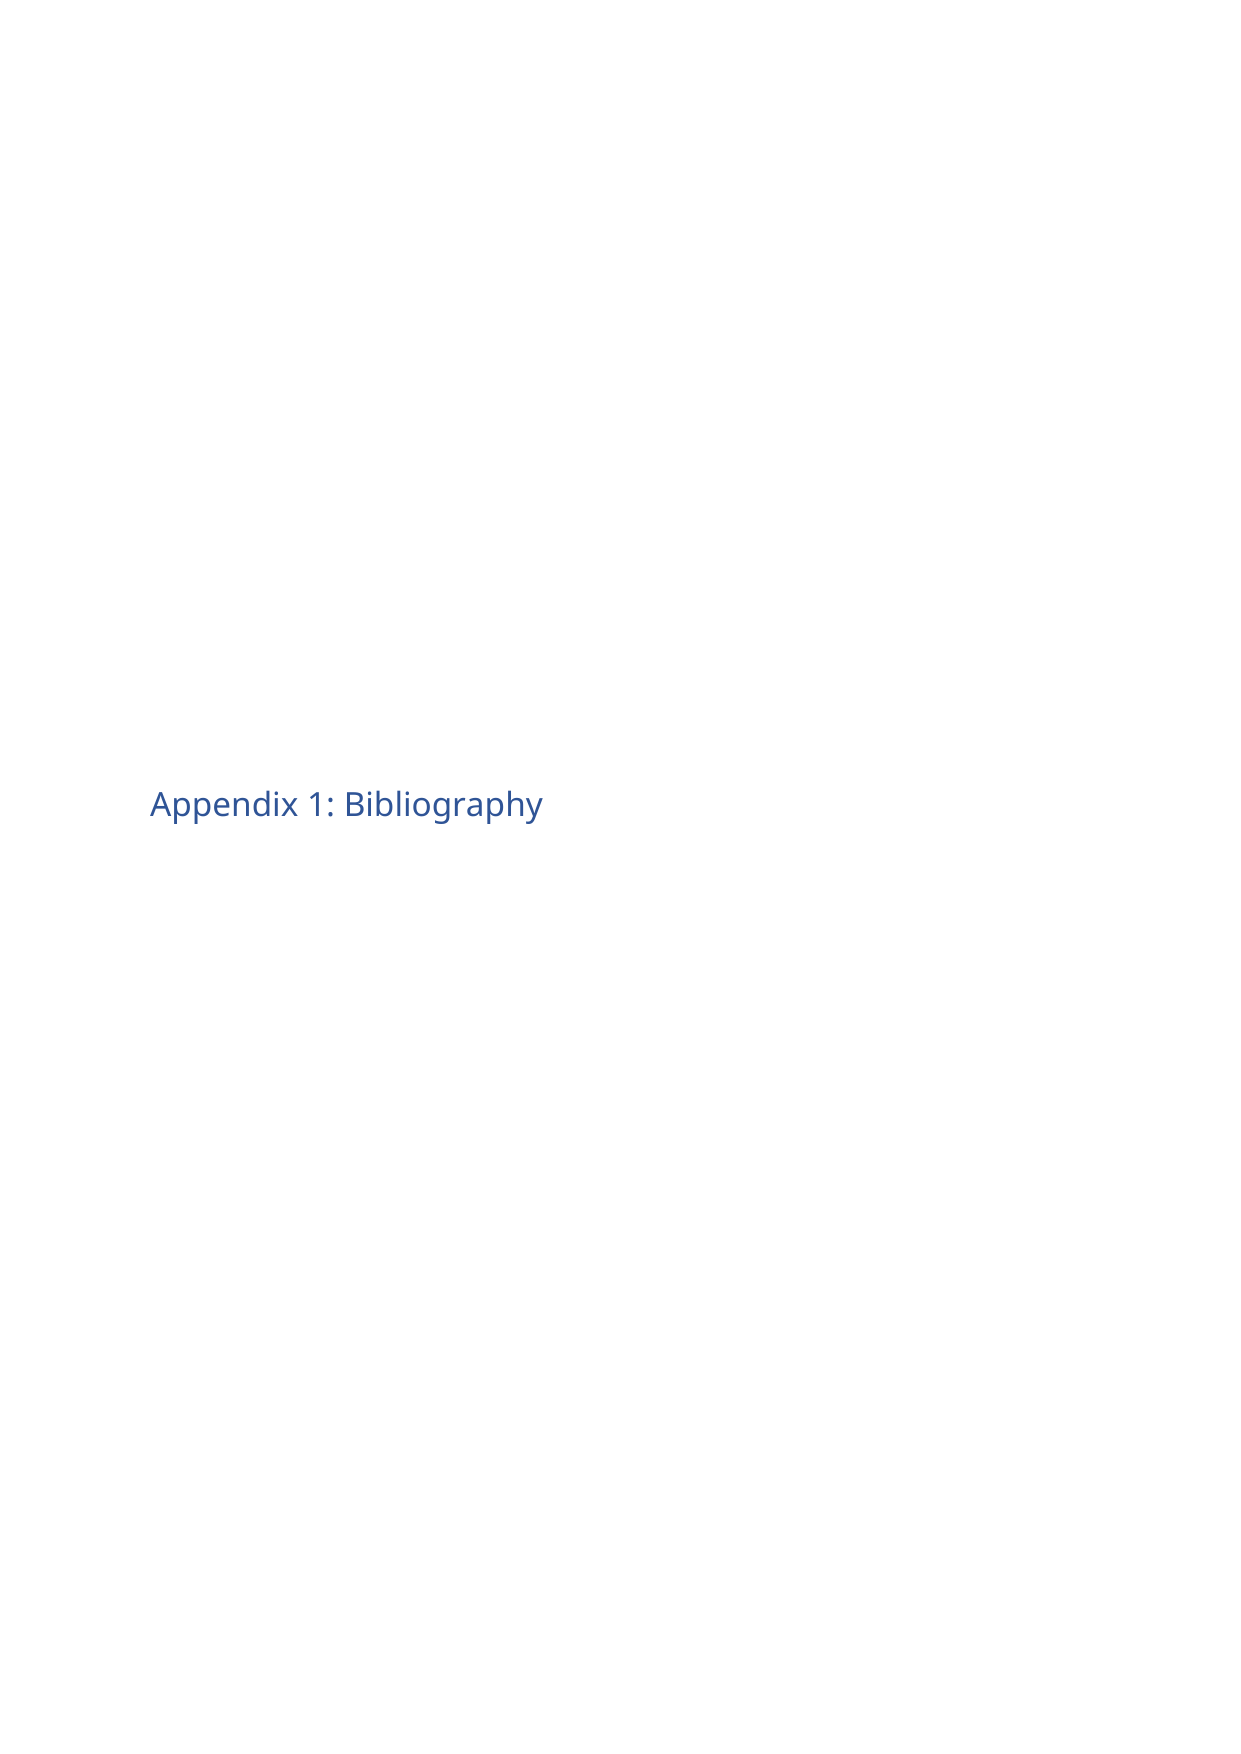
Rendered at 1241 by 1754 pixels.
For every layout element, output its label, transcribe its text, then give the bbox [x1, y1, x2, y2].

subtitle Appendix 1: Bibliography [150, 780, 1090, 826]
